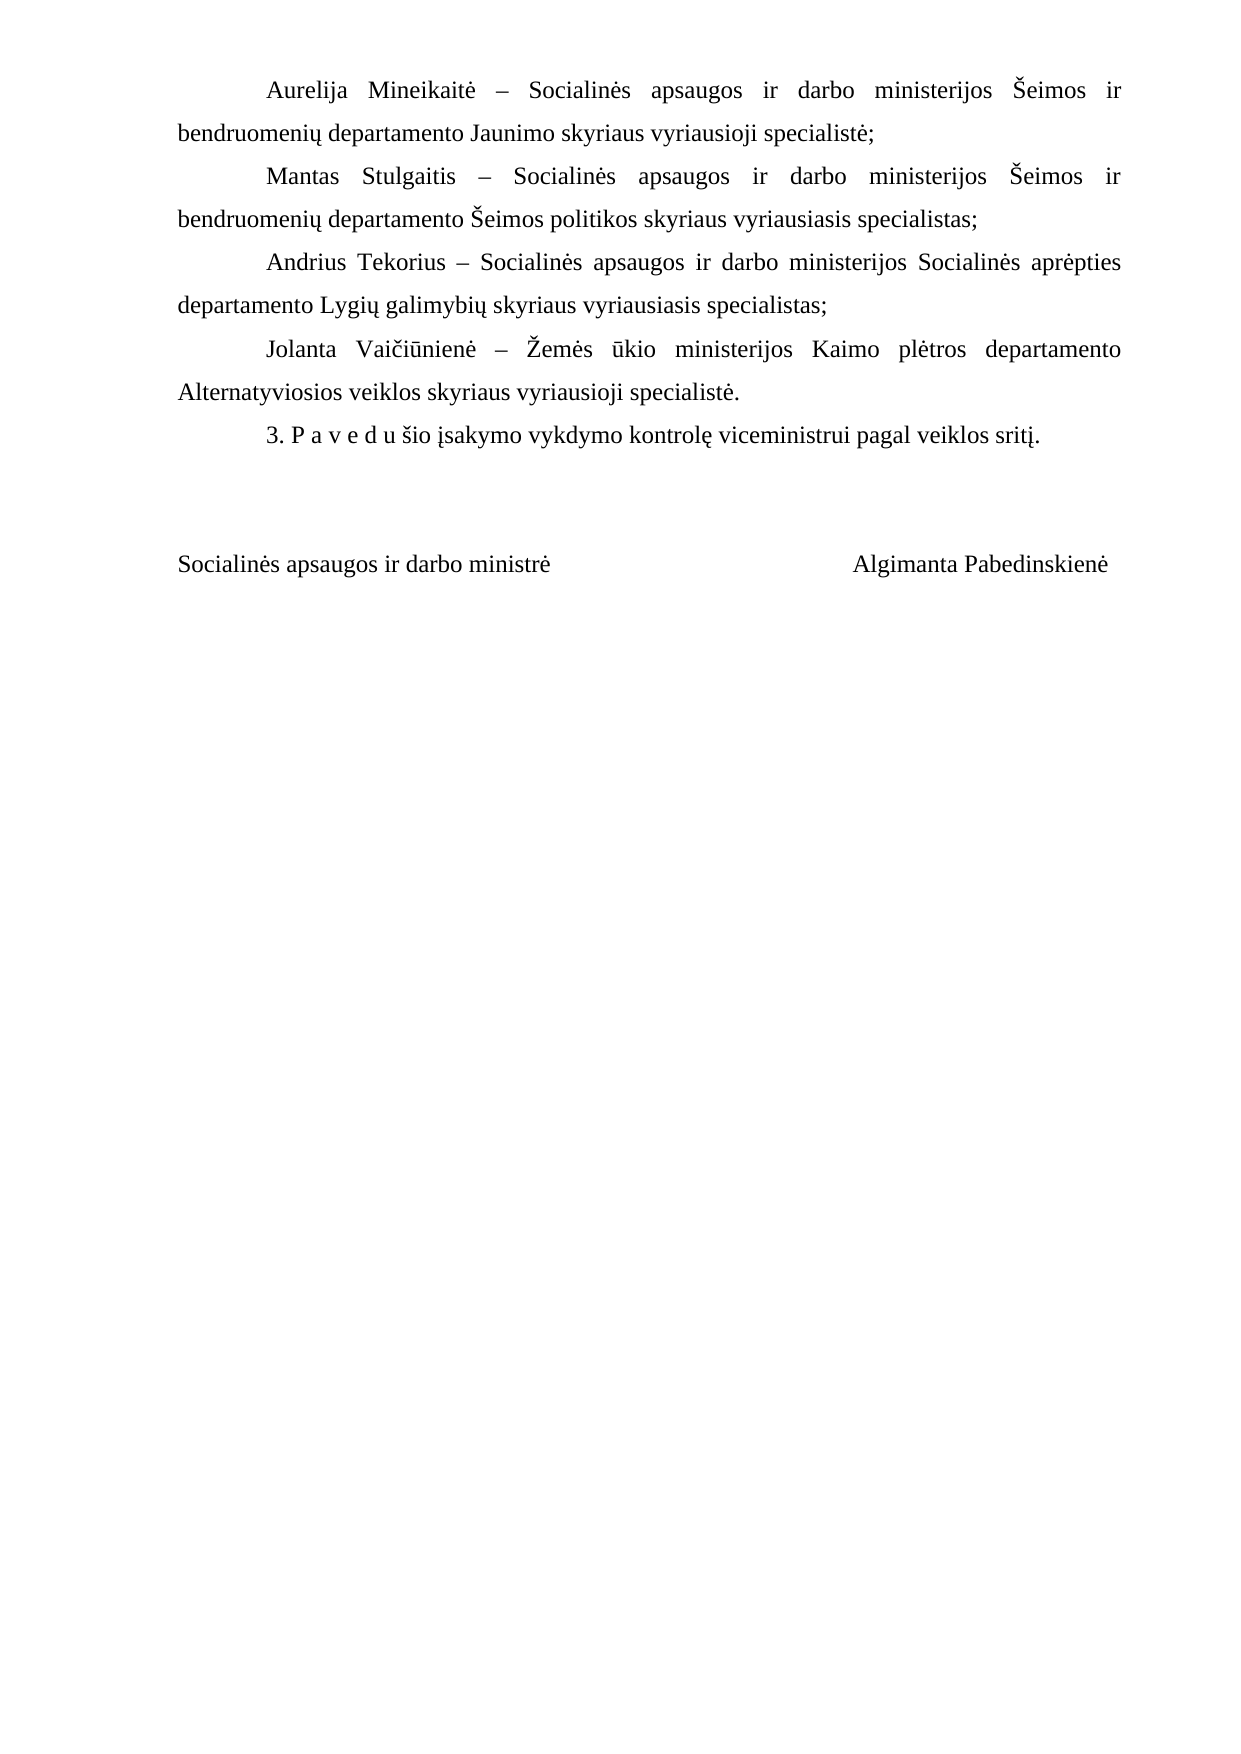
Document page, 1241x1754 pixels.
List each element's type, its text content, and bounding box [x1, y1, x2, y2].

text Andrius Tekorius – Socialinės apsaugos ir darbo ministerijos Socialinės aprėpties departamento Lygių galimybių skyriaus vyriausiasis specialistas; [177, 247, 1122, 319]
text Aurelija Mineikaitė – Socialinės apsaugos ir darbo ministerijos Šeimos ir bendruomenių departamento Jaunimo skyriaus vyriausioji specialistė; [177, 75, 1122, 147]
text Socialinės apsaugos ir darbo ministrė Algimanta Pabedinskienė [177, 549, 1122, 578]
text Jolanta Vaičiūnienė – Žemės ūkio ministerijos Kaimo plėtros departamento Alternatyviosios veiklos skyriaus vyriausioji specialistė. [177, 334, 1122, 406]
text Mantas Stulgaitis – Socialinės apsaugos ir darbo ministerijos Šeimos ir bendruomenių departamento Šeimos politikos skyriaus vyriausiasis specialistas; [177, 161, 1122, 233]
text 3. P a v e d u šio įsakymo vykdymo kontrolę viceministrui pagal veiklos sritį. [177, 420, 1122, 449]
